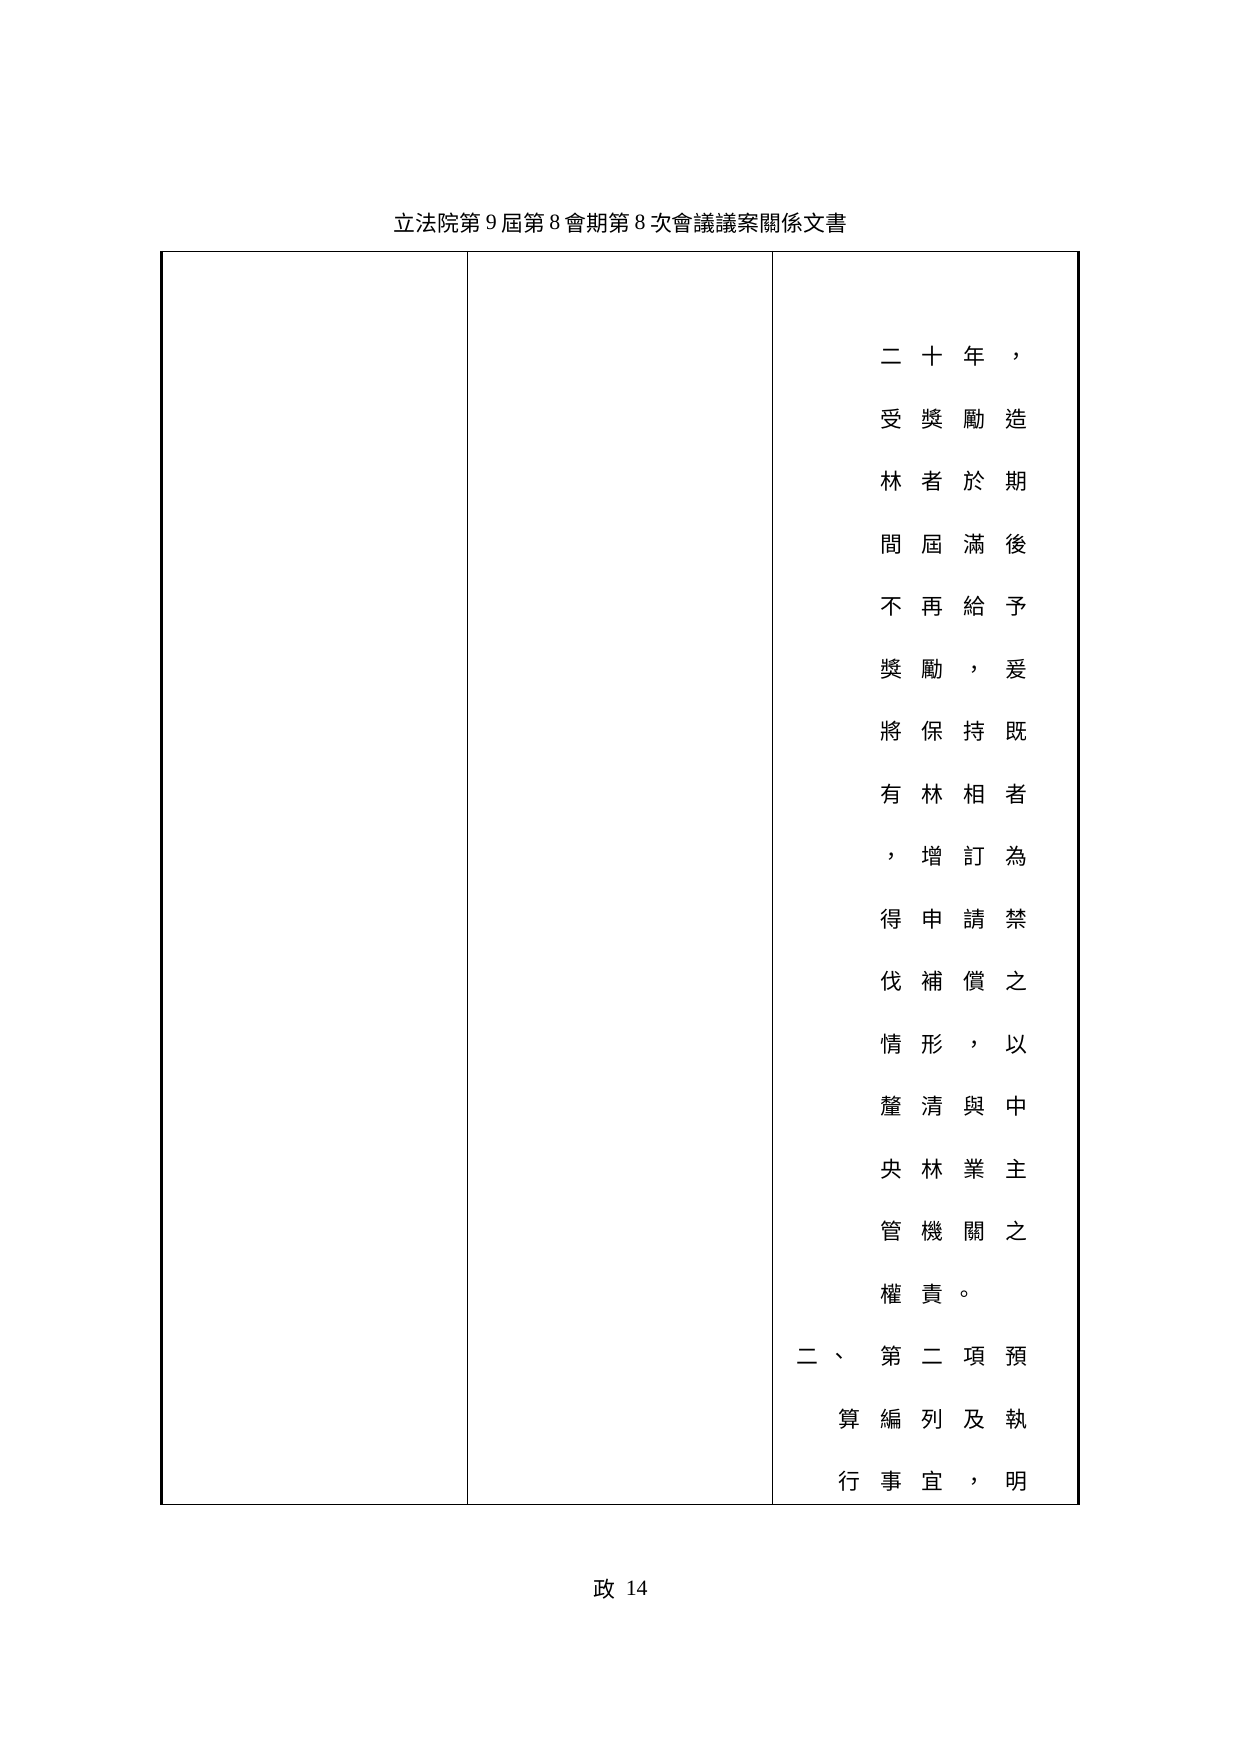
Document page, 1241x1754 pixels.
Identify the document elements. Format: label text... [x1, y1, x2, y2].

table_cell [468, 252, 772, 1504]
table_cell 二十年，受獎勵造林者於期間屆滿後不再給予獎勵，爰將保持既有林相者，增訂為得申請禁伐補償之情形，以釐清與中央林業主管機關之權責。 二、第二項預算編列及執行事宜，明 [773, 252, 1077, 1504]
table_cell [163, 252, 467, 1504]
